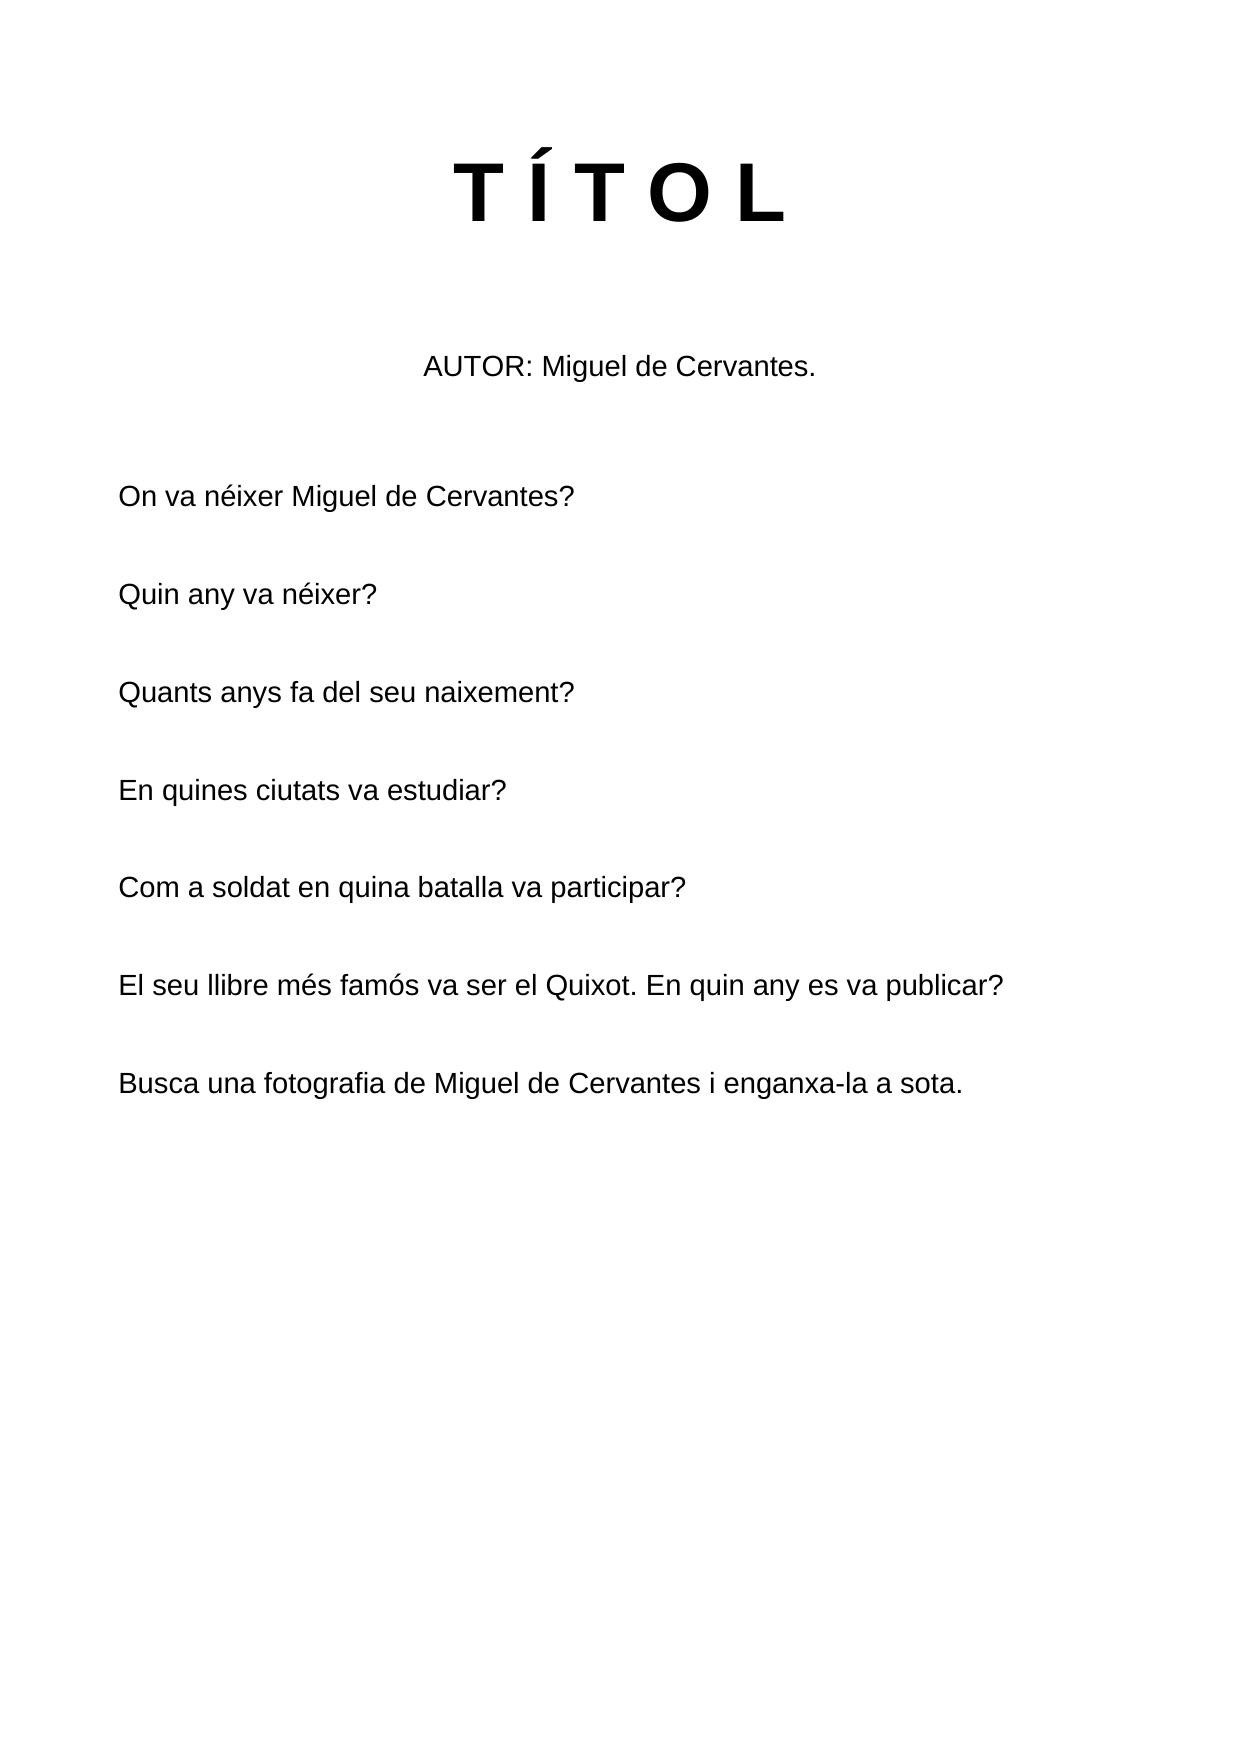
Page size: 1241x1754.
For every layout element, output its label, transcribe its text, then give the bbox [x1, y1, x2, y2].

text El seu llibre més famós va ser el Quixot. En quin any es va publicar? [118, 969, 1122, 1002]
text Com a soldat en quina batalla va participar? [118, 871, 1122, 904]
text Busca una fotografia de Miguel de Cervantes i enganxa-la a sota. [118, 1067, 1122, 1100]
text AUTOR: Miguel de Cervantes. [118, 350, 1122, 382]
text On va néixer Miguel de Cervantes? [118, 480, 1122, 513]
text Quants anys fa del seu naixement? [118, 676, 1122, 708]
text En quines ciutats va estudiar? [118, 774, 1122, 806]
text T Í T O L [118, 146, 1122, 239]
text Quin any va néixer? [118, 578, 1122, 611]
